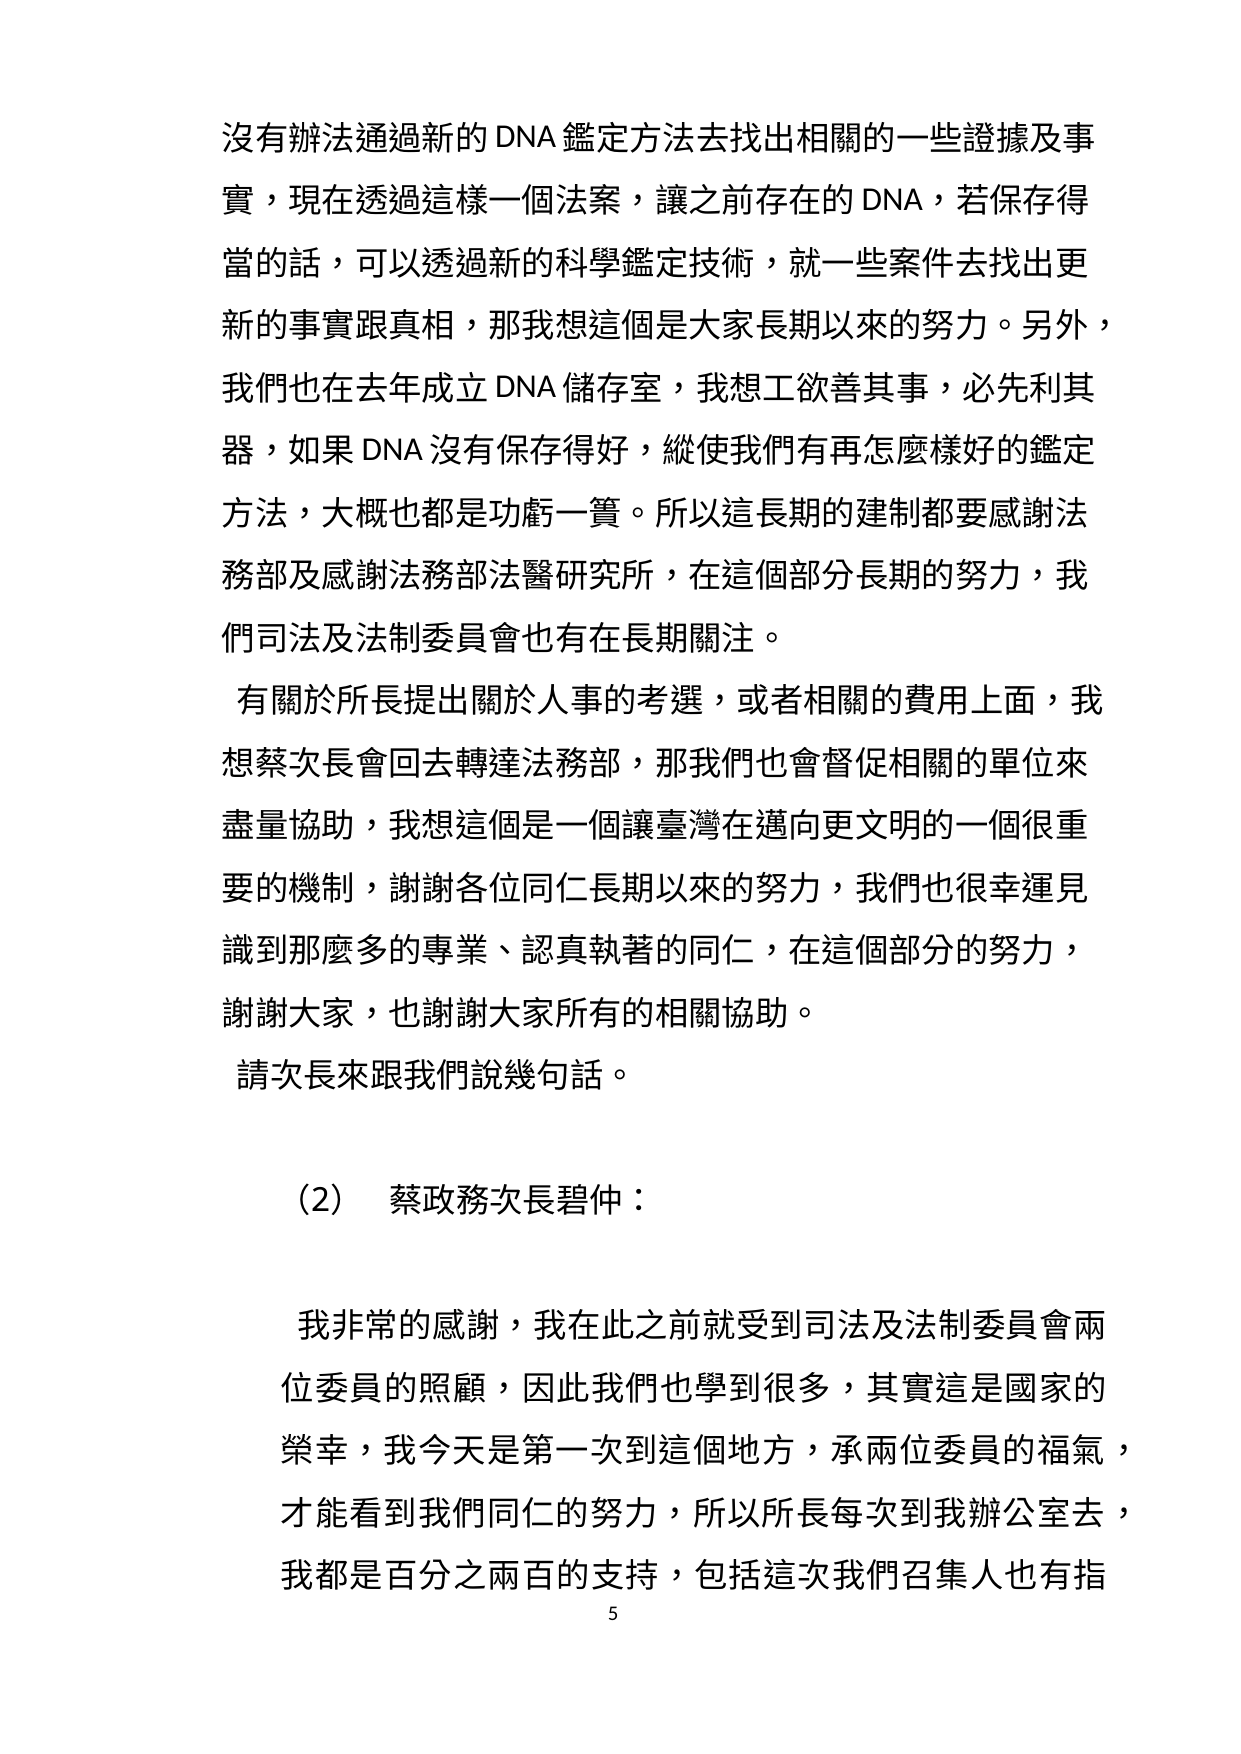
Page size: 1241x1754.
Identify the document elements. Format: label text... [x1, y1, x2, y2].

text 有關於所長提出關於人事的考選，或者相關的費用上面，我想蔡次長會回去轉達法務部，那我們也會督促相關的單位來盡量協助，我想這個是一個讓臺灣在邁向更文明的一個很重要的機制，謝謝各位同仁長期以來的努力，我們也很幸運見識到那麼多的專業、認真執著的同仁，在這個部分的努力，謝謝大家，也謝謝大家所有的相關協助。 [221, 657, 1107, 1032]
text 我非常的感謝，我在此之前就受到司法及法制委員會兩位委員的照顧，因此我們也學到很多，其實這是國家的榮幸，我今天是第一次到這個地方，承兩位委員的福氣，才能看到我們同仁的努力，所以所長每次到我辦公室去，我都是百分之兩百的支持，包括這次我們召集人也有指示。 [281, 1282, 1107, 1594]
text 請次長來跟我們說幾句話。 [221, 1032, 1107, 1094]
list 蔡政務次長碧仲： [277, 1157, 1107, 1219]
text 在2016年，我們在立法院也通過了DNA鑑定條例，讓以前沒有辦法通過新的DNA鑑定方法去找出相關的一些證據及事實，現在透過這樣一個法案，讓之前存在的DNA，若保存得當的話，可以透過新的科學鑑定技術，就一些案件去找出更新的事實跟真相，那我想這個是大家長期以來的努力。另外，我們也在去年成立DNA儲存室，我想工欲善其事，必先利其器，如果DNA沒有保存得好，縱使我們有再怎麼樣好的鑑定方法，大概也都是功虧一簣。所以這長期的建制都要感謝法務部及感謝法務部法醫研究所，在這個部分長期的努力，我們司法及法制委員會也有在長期關注。 [221, 94, 1107, 657]
